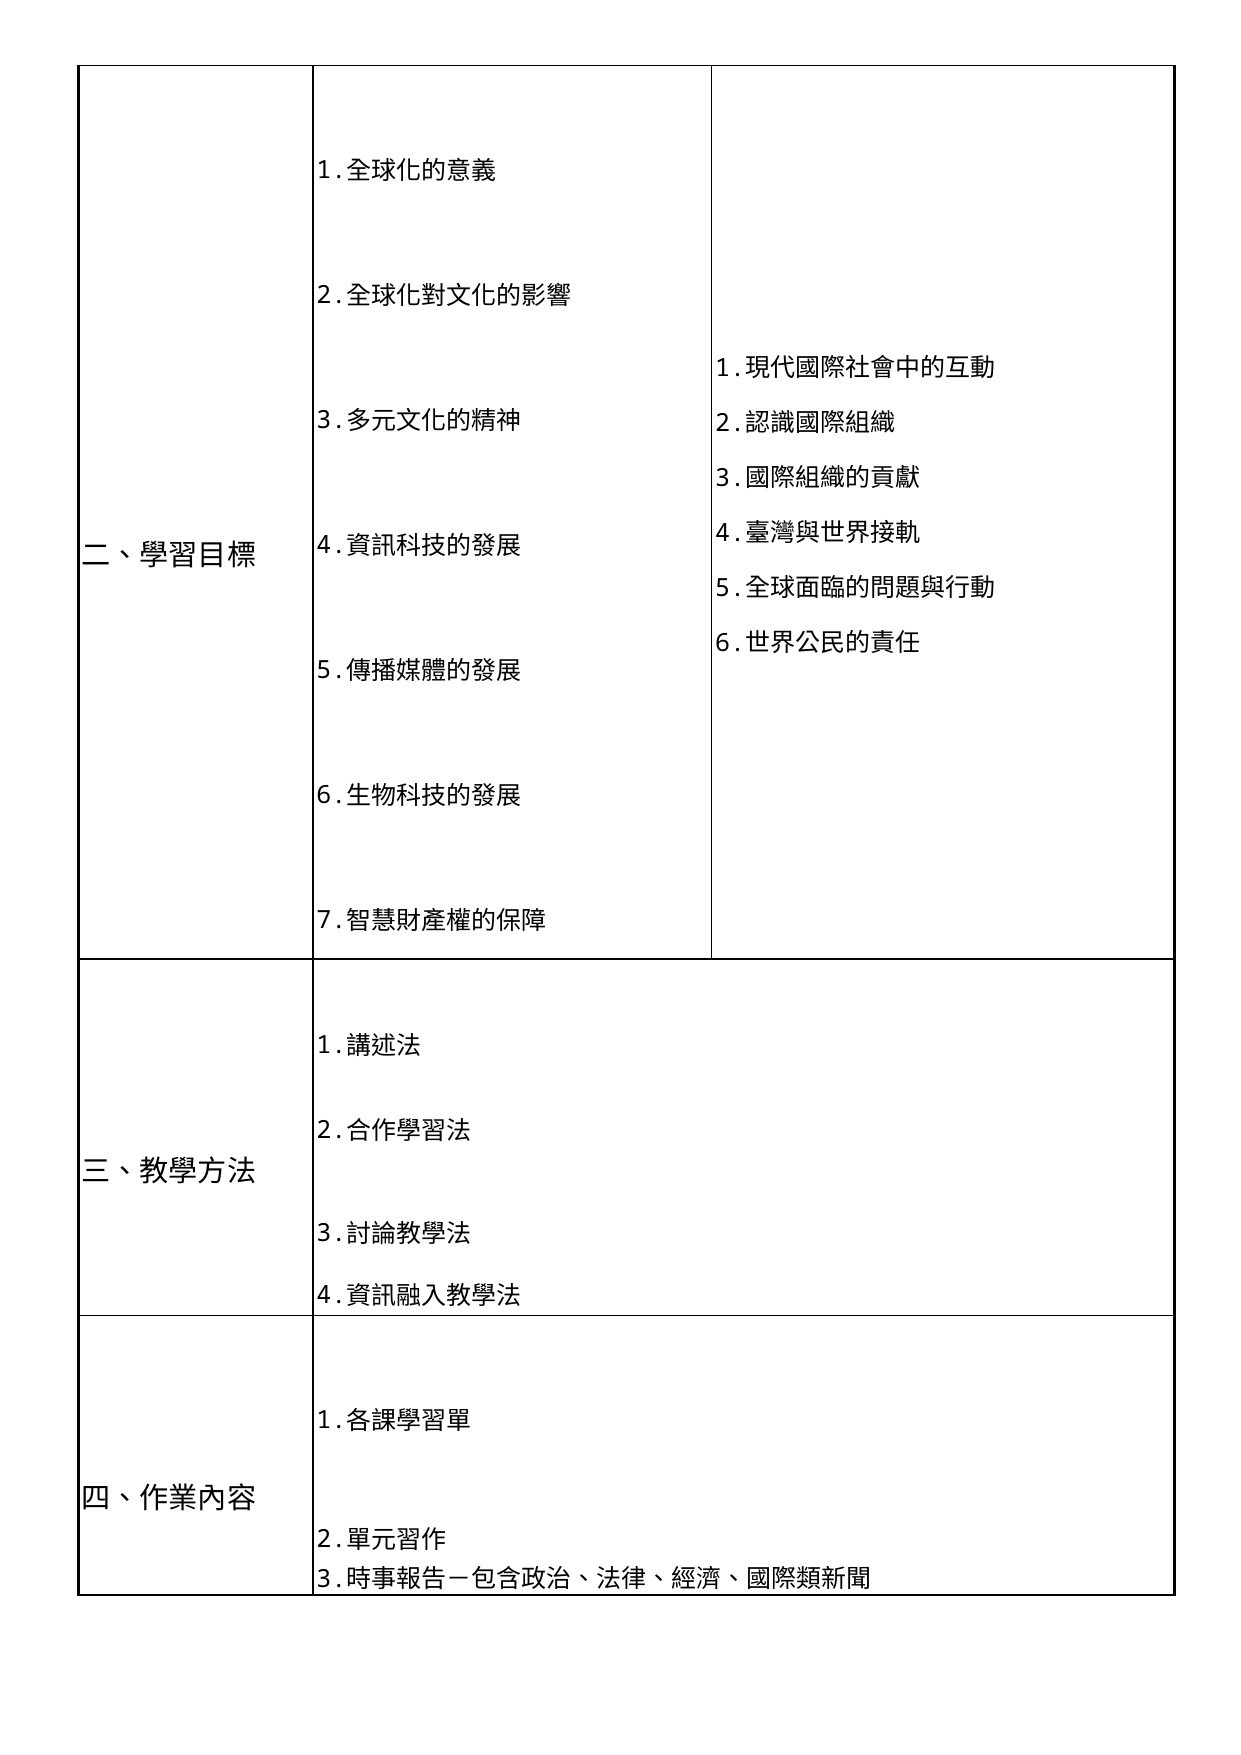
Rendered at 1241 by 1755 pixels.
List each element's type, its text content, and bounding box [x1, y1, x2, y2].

table_cell 四、作業內容 [80, 1316, 312, 1594]
table_cell 1.現代國際社會中的互動 2.認識國際組織 3.國際組織的貢獻 4.臺灣與世界接軌 5.全球面臨的問題與行動 6.世界公民的責任 [712, 66, 1173, 958]
table_cell 1.講述法 2.合作學習法 3.討論教學法 4.資訊融入教學法 [314, 960, 1173, 1314]
table_cell 二、學習目標 [80, 66, 312, 958]
table_cell 三、教學方法 [80, 960, 312, 1314]
table_cell 1.全球化的意義 2.全球化對文化的影響 3.多元文化的精神 4.資訊科技的發展 5.傳播媒體的發展 6.生物科技的發展 7.智慧財產權的保障 [314, 66, 711, 958]
table_cell 1.各課學習單 2.單元習作 3.時事報告－包含政治、法律、經濟、國際類新聞 [314, 1316, 1173, 1594]
